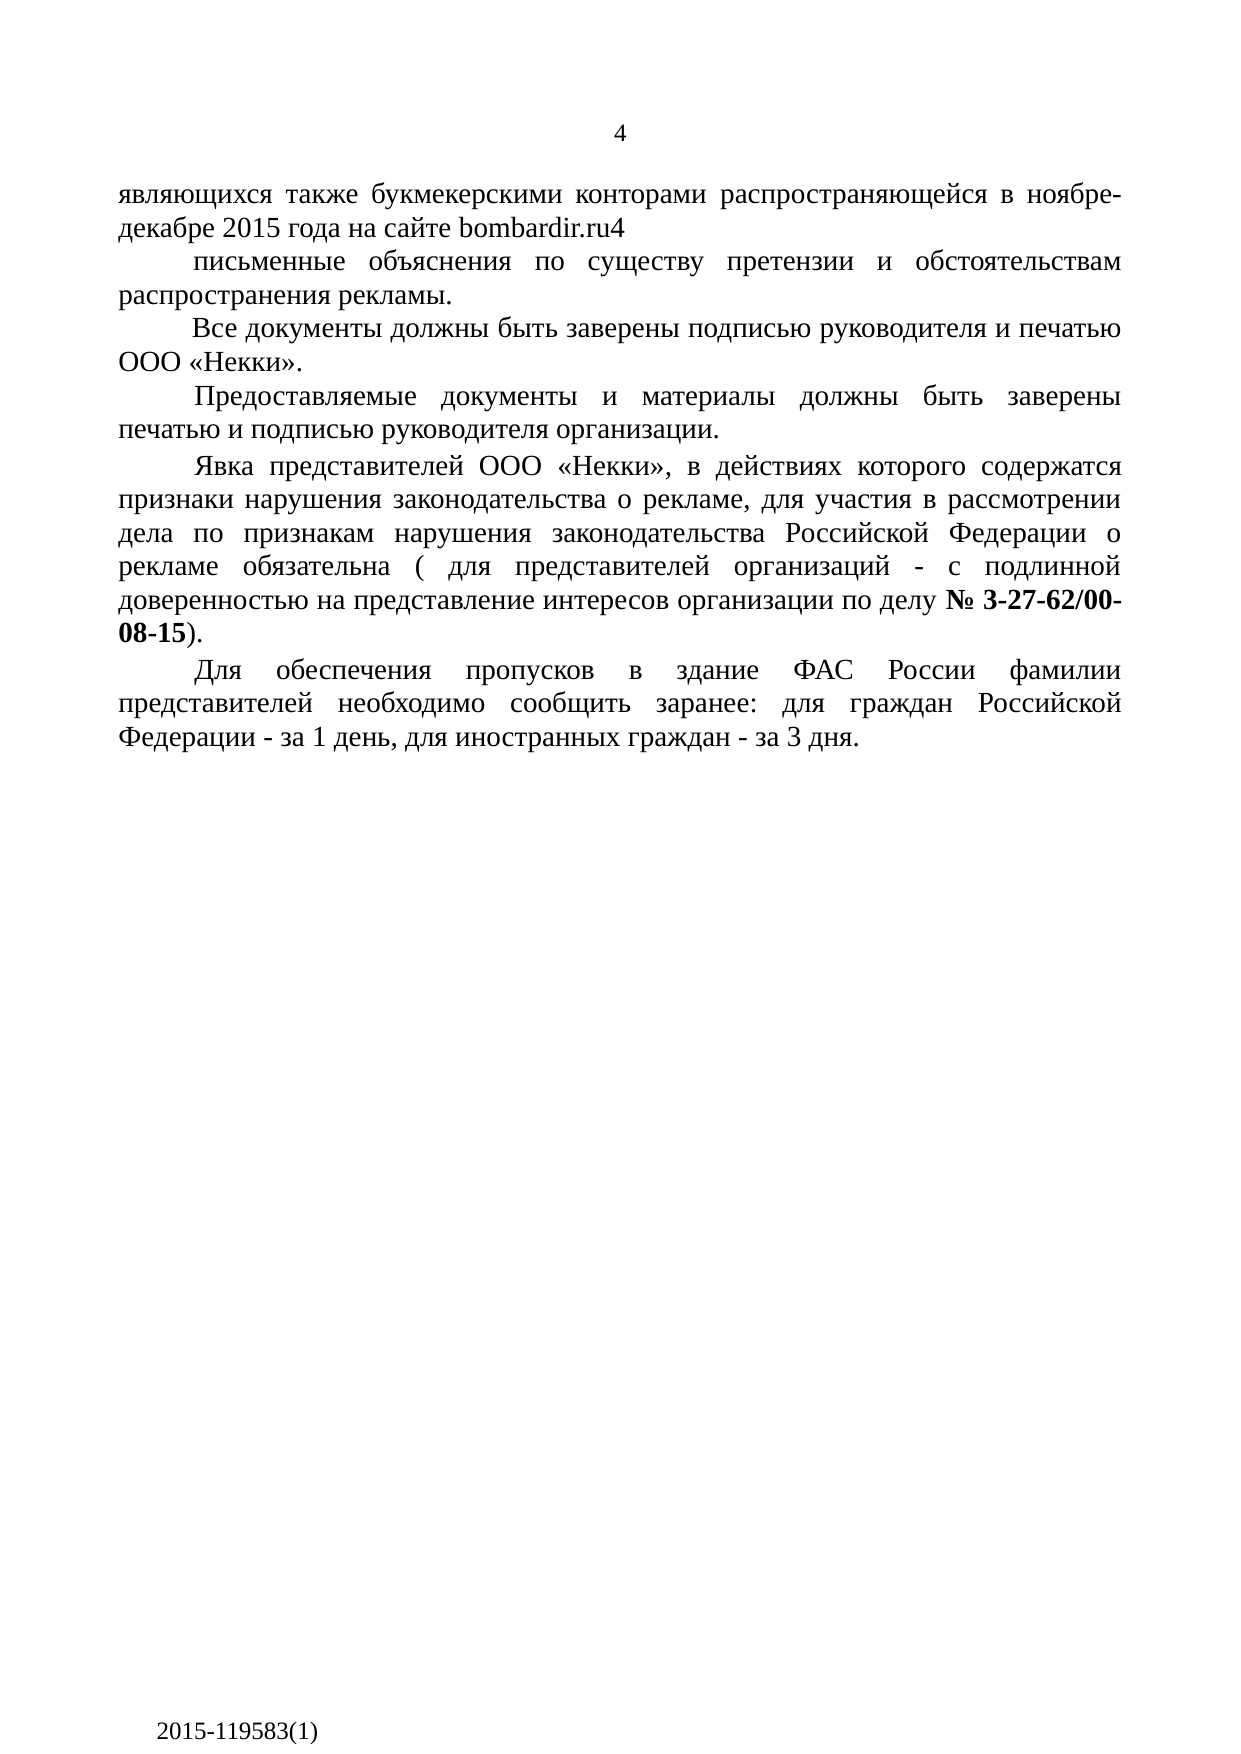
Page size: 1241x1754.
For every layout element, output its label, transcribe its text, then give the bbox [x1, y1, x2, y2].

text Явка представителей ООО «Некки», в действиях которого содержатся признаки нарушения законодательства о рекламе, для участия в рассмотрении дела по признакам нарушения законодательства Российской Федерации о рекламе обязательна ( для представителей организаций - с подлинной доверенностью на представление интересов организации по делу № 3-27-62/00-08-15). [118, 448, 1122, 649]
text Для обеспечения пропусков в здание ФАС России фамилии представителей необходимо сообщить заранее: для граждан Российской Федерации - за 1 день, для иностранных граждан - за 3 дня. [118, 652, 1122, 752]
text письменные объяснения по существу претензии и обстоятельствам распространения рекламы. [118, 243, 1122, 311]
text Предоставляемые документы и материалы должны быть заверены печатью и подписью руководителя организации. [118, 378, 1122, 445]
text являющихся также букмекерскими конторами распространяющейся в ноябре-декабре 2015 года на сайте bombardir.ru4 [118, 176, 1122, 243]
text Все документы должны быть заверены подписью руководителя и печатью ООО «Некки». [118, 311, 1122, 378]
